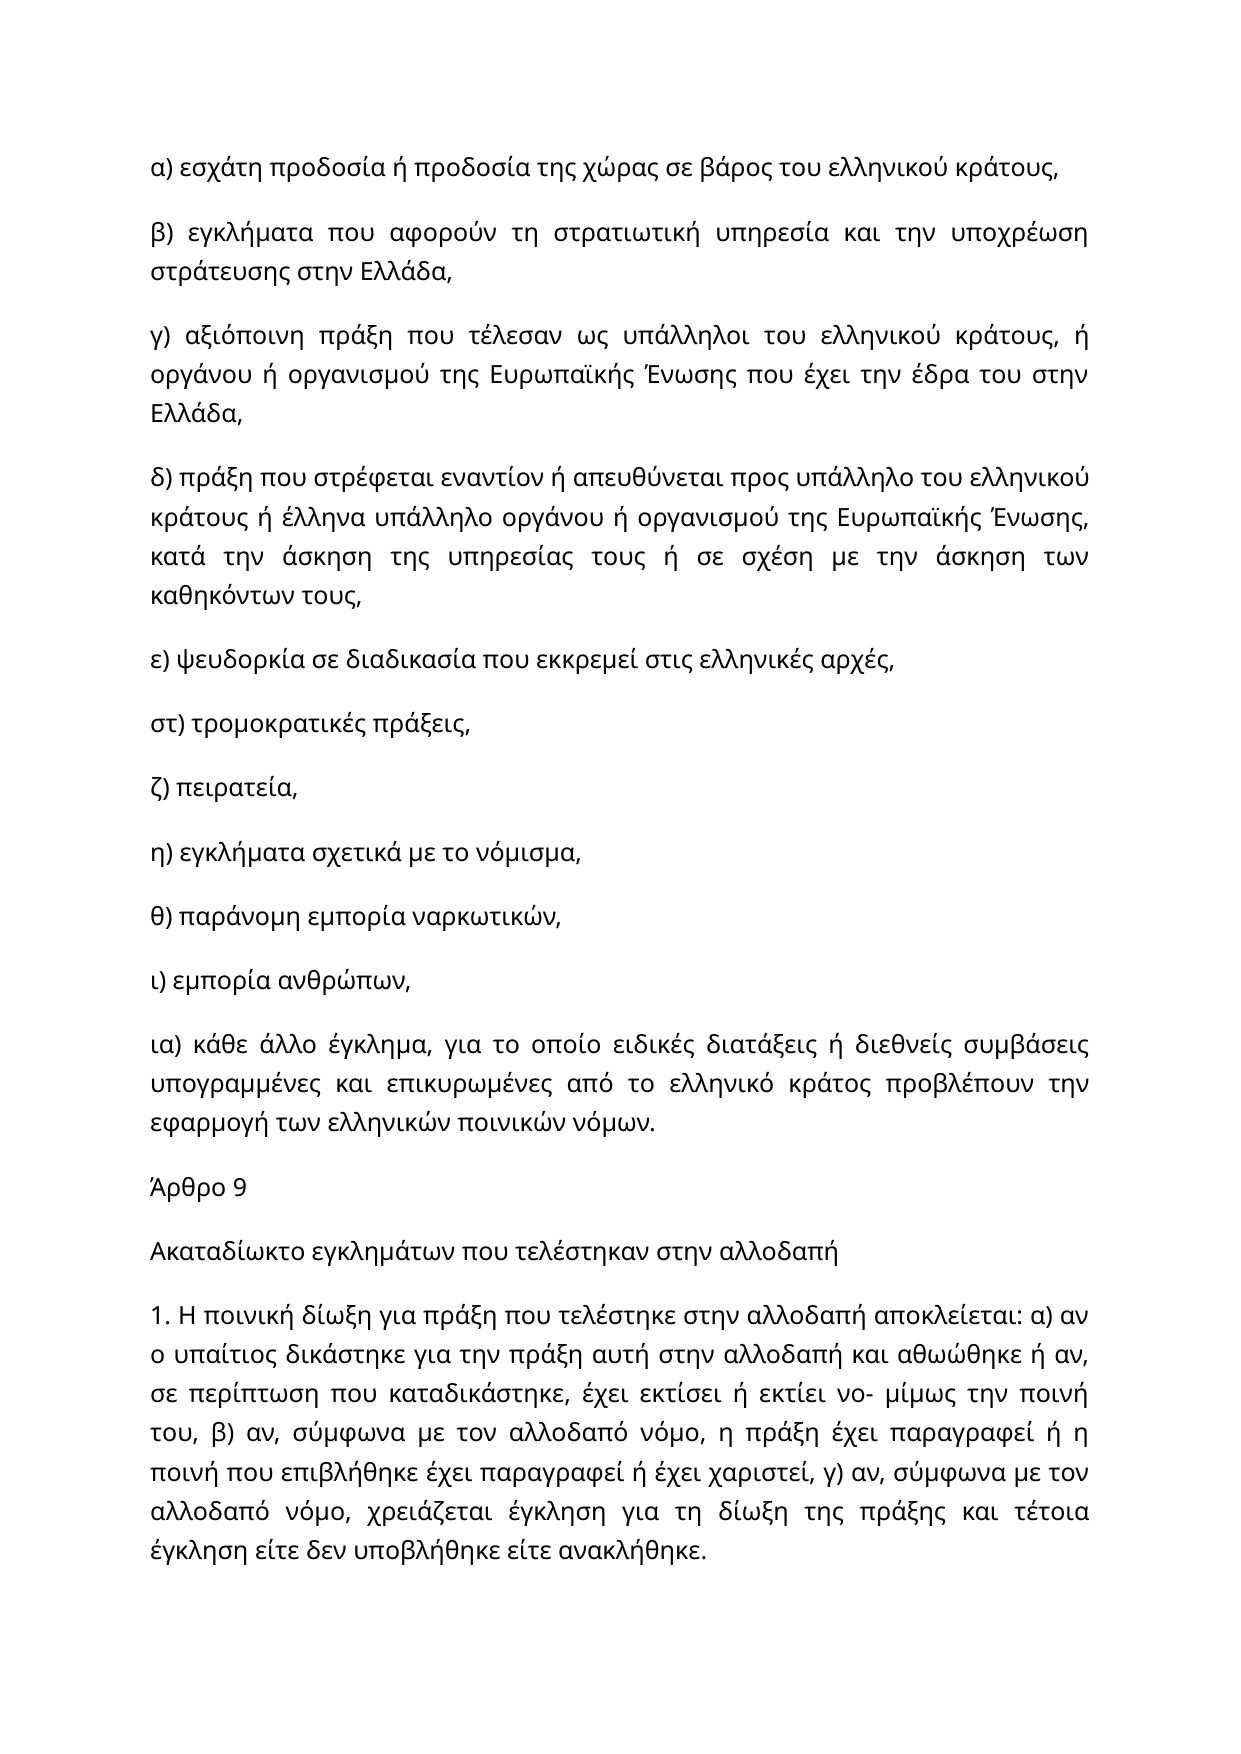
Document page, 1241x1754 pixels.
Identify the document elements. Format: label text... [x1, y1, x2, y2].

text ι) εμπορία ανθρώπων, [150, 962, 1090, 997]
text γ) αξιόποινη πράξη που τέλεσαν ως υπάλληλοι του ελληνικού κράτους, ή οργάνου ή οργανισμού της Ευρωπαϊκής Ένωσης που έχει την έδρα του στην Ελλάδα, [150, 317, 1090, 430]
text 1. Η ποινική δίωξη για πράξη που τελέστηκε στην αλλοδαπή αποκλείεται: α) αν ο υπαίτιος δικάστηκε για την πράξη αυτή στην αλλοδαπή και αθωώθηκε ή αν, σε περίπτωση που καταδικάστηκε, έχει εκτίσει ή εκτίει νο- μίμως την ποινή του, β) αν, σύμφωνα με τον αλλοδαπό νόμο, η πράξη έχει παραγραφεί ή η ποινή που επιβλήθηκε έχει παραγραφεί ή έχει χαριστεί, γ) αν, σύμφωνα με τον αλλοδαπό νόμο, χρειάζεται έγκληση για τη δίωξη της πράξης και τέτοια έγκληση είτε δεν υποβλήθηκε είτε ανακλήθηκε. [150, 1297, 1090, 1567]
text δ) πράξη που στρέφεται εναντίον ή απευθύνεται προς υπάλληλο του ελληνικού κράτους ή έλληνα υπάλληλο οργάνου ή οργανισμού της Ευρωπαϊκής Ένωσης, κατά την άσκηση της υπηρεσίας τους ή σε σχέση με την άσκηση των καθηκόντων τους, [150, 460, 1090, 612]
text ε) ψευδορκία σε διαδικασία που εκκρεμεί στις ελληνικές αρχές, [150, 642, 1090, 676]
text ια) κάθε άλλο έγκλημα, για το οποίο ειδικές διατάξεις ή διεθνείς συμβάσεις υπογραμμένες και επικυρωμένες από το ελληνικό κράτος προβλέπουν την εφαρμογή των ελληνικών ποινικών νόμων. [150, 1027, 1090, 1139]
text Άρθρο 9 [150, 1169, 1090, 1203]
text θ) παράνομη εμπορία ναρκωτικών, [150, 898, 1090, 932]
text β) εγκλήματα που αφορούν τη στρατιωτική υπηρεσία και την υποχρέωση στράτευσης στην Ελλάδα, [150, 214, 1090, 287]
text στ) τρομοκρατικές πράξεις, [150, 706, 1090, 740]
text Ακαταδίωκτο εγκλημάτων που τελέστηκαν στην αλλοδαπή [150, 1233, 1090, 1267]
text η) εγκλήματα σχετικά με το νόμισμα, [150, 834, 1090, 868]
text α) εσχάτη προδοσία ή προδοσία της χώρας σε βάρος του ελληνικού κράτους, [150, 150, 1090, 184]
text ζ) πειρατεία, [150, 770, 1090, 804]
